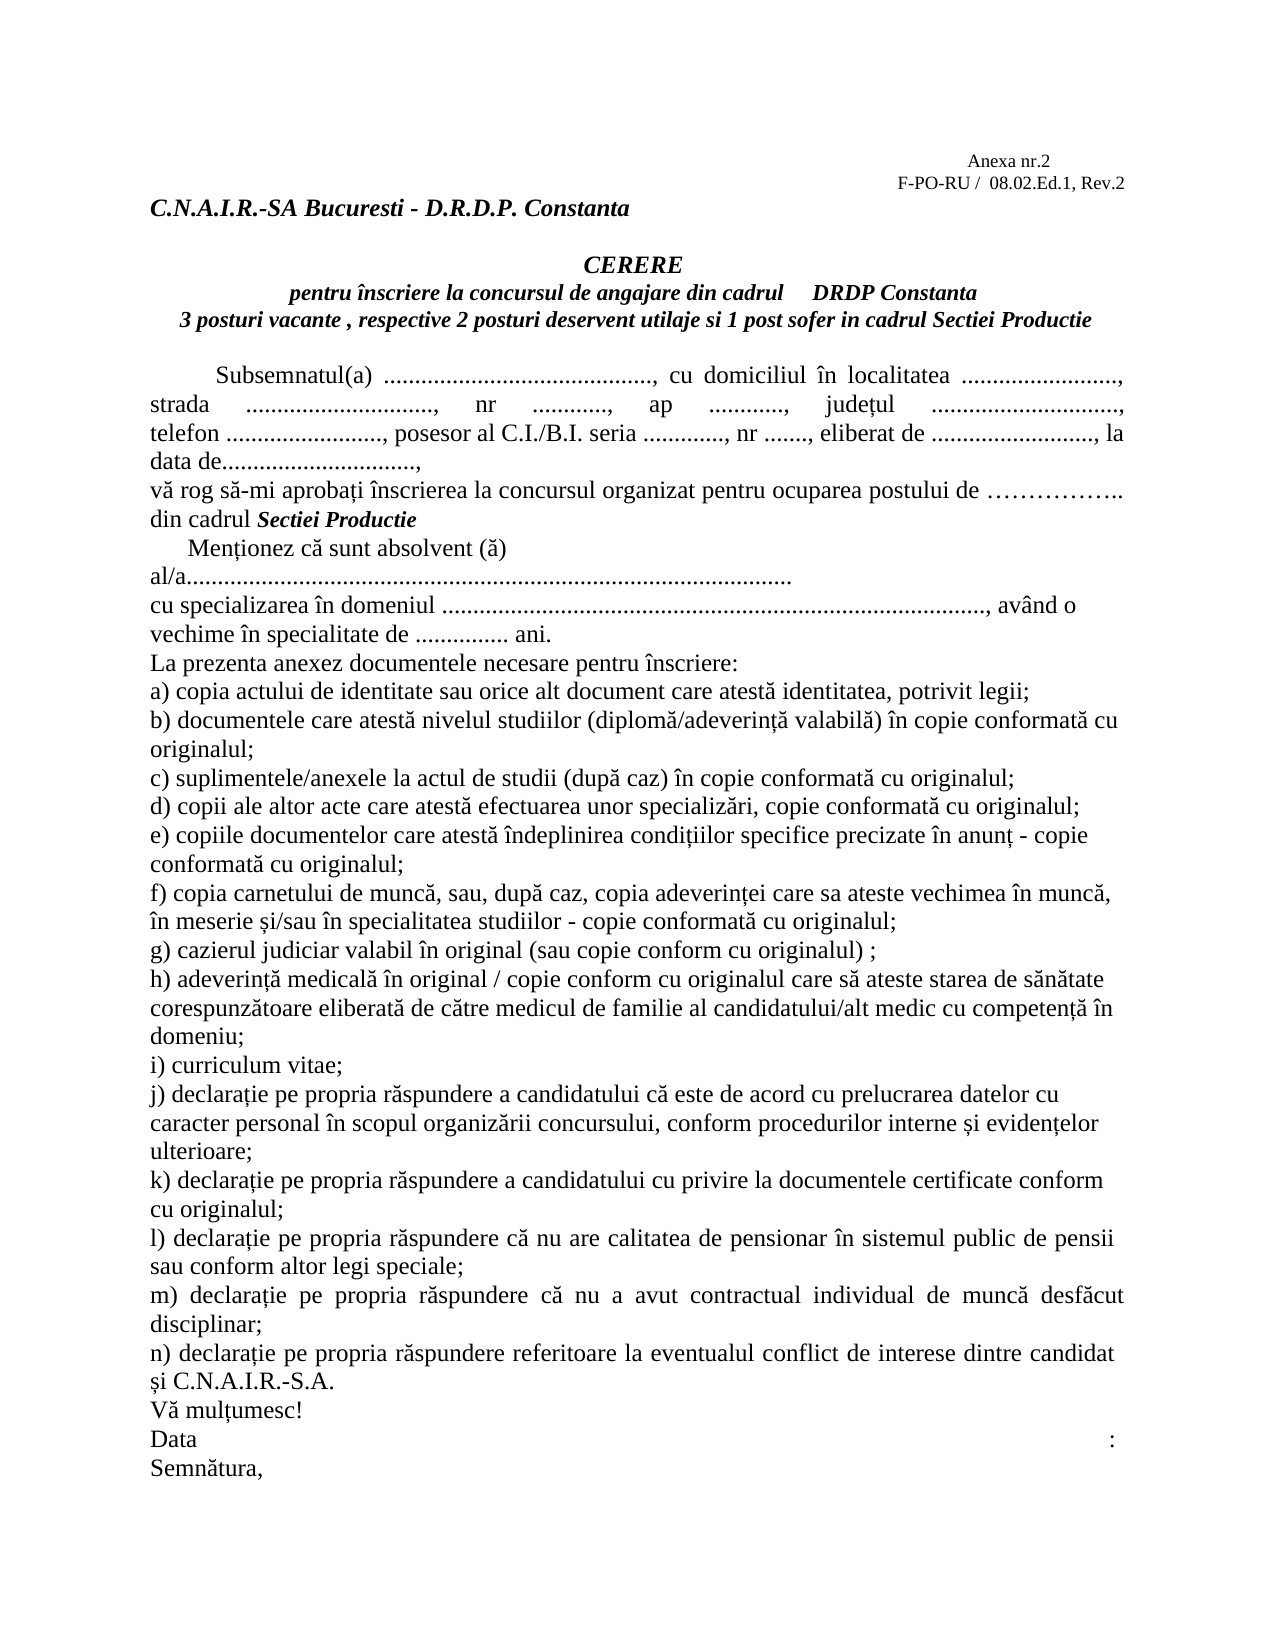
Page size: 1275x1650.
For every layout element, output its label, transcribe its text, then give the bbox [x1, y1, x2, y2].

text k) declarație pe propria răspundere a candidatului cu privire la documentele certificate conform cu originalul; [150, 1165, 1125, 1223]
text Data : Semnătura, [150, 1424, 1116, 1481]
text l) declarație pe propria răspundere că nu are calitatea de pensionar în sistemul public de pensii sau conform altor legi speciale; [150, 1223, 1116, 1280]
text a) copia actului de identitate sau orice alt document care atestă identitatea, potrivit legii; b) documentele care atestă nivelul studiilor (diplomă/adeverință valabilă) în copie conformată cu originalul; c) suplimentele/anexele la actul de studii (după caz) în copie conformată cu originalul; d) copii ale altor acte care atestă efectuarea unor specializări, copie conformată cu originalul; e) copiile documentelor care atestă îndeplinirea condițiilor specifice precizate în anunț - copie conformată cu originalul; f) copia carnetului de muncă, sau, după caz, copia adeverinței care sa ateste vechimea în muncă, în meserie și/sau în specialitatea studiilor - copie conformată cu originalul; g) cazierul judiciar valabil în original (sau copie conform cu originalul) ; h) adeverință medicală în original / copie conform cu originalul care să ateste starea de sănătate corespunzătoare eliberată de către medicul de familie al candidatului/alt medic cu competență în domeniu; i) curriculum vitae; j) declarație pe propria răspundere a candidatului că este de acord cu prelucrarea datelor cu caracter personal în scopul organizării concursului, conform procedurilor interne și evidențelor ulterioare; [150, 676, 1125, 1165]
text Anexa nr.2 [150, 150, 1125, 172]
text n) declarație pe propria răspundere referitoare la eventualul conflict de interese dintre candidat și C.N.A.I.R.-S.A. [150, 1338, 1116, 1395]
text Subsemnatul(a) ..........................................., cu domiciliul în localitatea ........................., strada .............................., nr ............, ap ............, județul .............................., telefon ........................., posesor al C.I./B.I. seria ............., nr ......., eliberat de .........................., la data de..............................., [150, 360, 1125, 475]
text Menționez că sunt absolvent (ă) al/a................................................................................................. cu specializarea în domeniul ......................................................................................., având o vechime în specialitate de ............... ani. [150, 533, 1125, 648]
text 3 posturi vacante , respective 2 posturi deservent utilaje si 1 post sofer in cadrul Sectiei Productie [150, 306, 1125, 332]
text F-PO-RU / 08.02.Ed.1, Rev.2 [150, 172, 1125, 193]
text vă rog să-mi aprobați înscrierea la concursul organizat pentru ocuparea postului de …………….. din cadrul Sectiei Productie [150, 475, 1125, 533]
text CERERE pentru înscriere la concursul de angajare din cadrul DRDP Constanta [150, 251, 1125, 306]
text La prezenta anexez documentele necesare pentru înscriere: [150, 648, 1125, 676]
text C.N.A.I.R.-SA Bucuresti - D.R.D.P. Constanta [150, 193, 1125, 222]
text m) declarație pe propria răspundere că nu a avut contractual individual de muncă desfăcut disciplinar; [150, 1280, 1125, 1338]
text Vă mulțumesc! [150, 1395, 1116, 1424]
